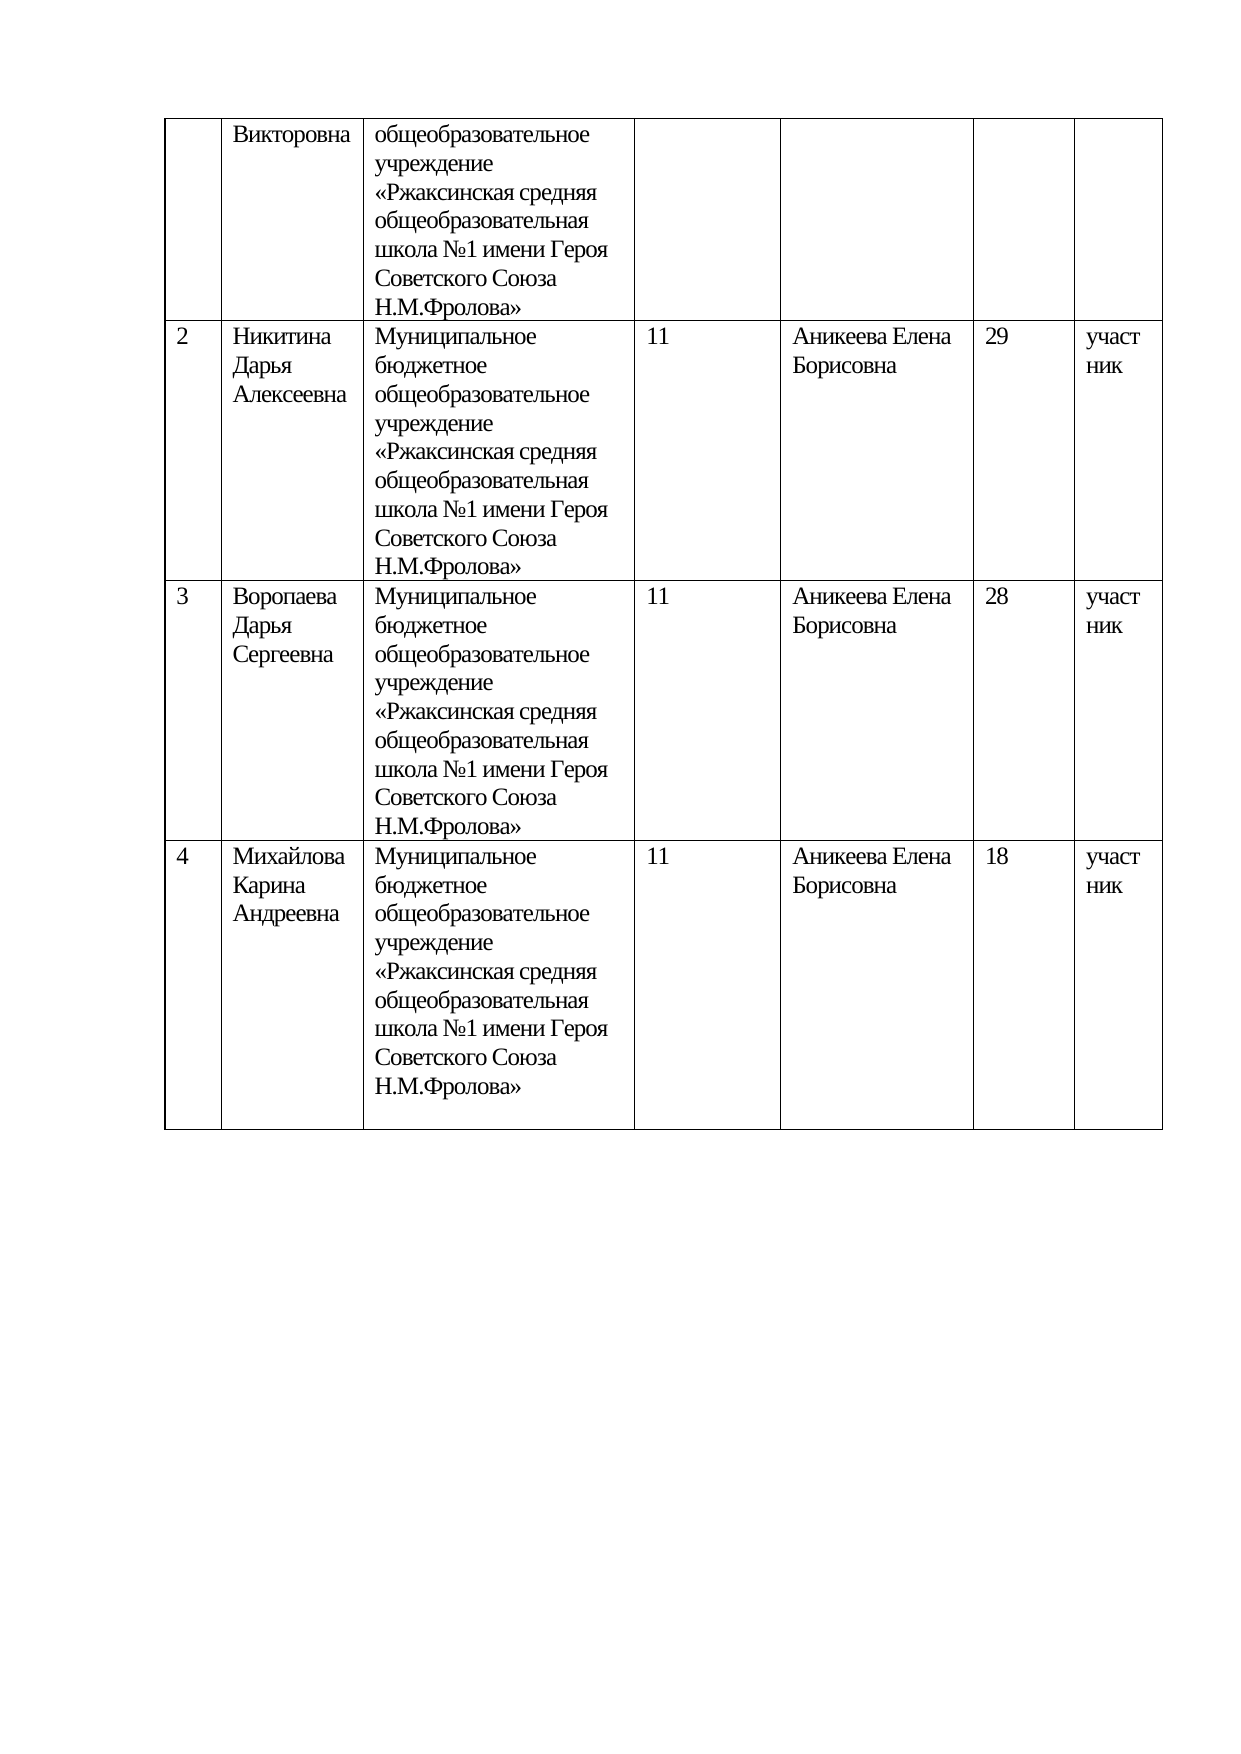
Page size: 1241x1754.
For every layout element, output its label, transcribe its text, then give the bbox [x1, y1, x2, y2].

table_cell 28 [974, 581, 1074, 840]
table_cell Никитина Дарья Алексеевна [222, 321, 363, 580]
table_cell Михайлова Карина Андреевна [222, 841, 363, 1100]
table_cell 29 [974, 321, 1074, 580]
table_cell 11 [635, 581, 780, 840]
table_cell [364, 1100, 634, 1128]
table_cell [974, 119, 1074, 320]
table_cell [635, 1100, 780, 1128]
table_cell [1075, 119, 1162, 320]
table_cell участник [1075, 321, 1162, 580]
table_cell Аникеева Елена Борисовна [781, 581, 973, 840]
table_cell [781, 119, 973, 320]
table_cell [166, 1100, 221, 1128]
table_cell 11 [635, 841, 780, 1100]
table_cell [974, 1100, 1074, 1128]
table_cell Муниципальное бюджетное общеобразовательное учреждение «Ржаксинская средняя общеобразовательная школа №1 имени Героя Советского Союза Н.М.Фролова» [364, 321, 634, 580]
table_cell [781, 1100, 973, 1128]
table_cell общеобразовательное учреждение «Ржаксинская средняя общеобразовательная школа №1 имени Героя Советского Союза Н.М.Фролова» [364, 119, 634, 320]
table_cell [222, 1100, 363, 1128]
table_cell участник [1075, 581, 1162, 840]
table_cell 11 [635, 321, 780, 580]
table_cell Викторовна [222, 119, 363, 320]
table_cell 3 [166, 581, 221, 840]
table_cell 4 [166, 841, 221, 1100]
table_cell [635, 119, 780, 320]
table_cell 18 [974, 841, 1074, 1100]
table_cell Муниципальное бюджетное общеобразовательное учреждение «Ржаксинская средняя общеобразовательная школа №1 имени Героя Советского Союза Н.М.Фролова» [364, 581, 634, 840]
table_cell Аникеева Елена Борисовна [781, 321, 973, 580]
table_cell Аникеева Елена Борисовна [781, 841, 973, 1100]
table_cell 2 [166, 321, 221, 580]
table_cell Воропаева Дарья Сергеевна [222, 581, 363, 840]
table_cell [1075, 1100, 1162, 1128]
table_cell участник [1075, 841, 1162, 1100]
table_cell [166, 119, 221, 320]
table_cell Муниципальное бюджетное общеобразовательное учреждение «Ржаксинская средняя общеобразовательная школа №1 имени Героя Советского Союза Н.М.Фролова» [364, 841, 634, 1100]
